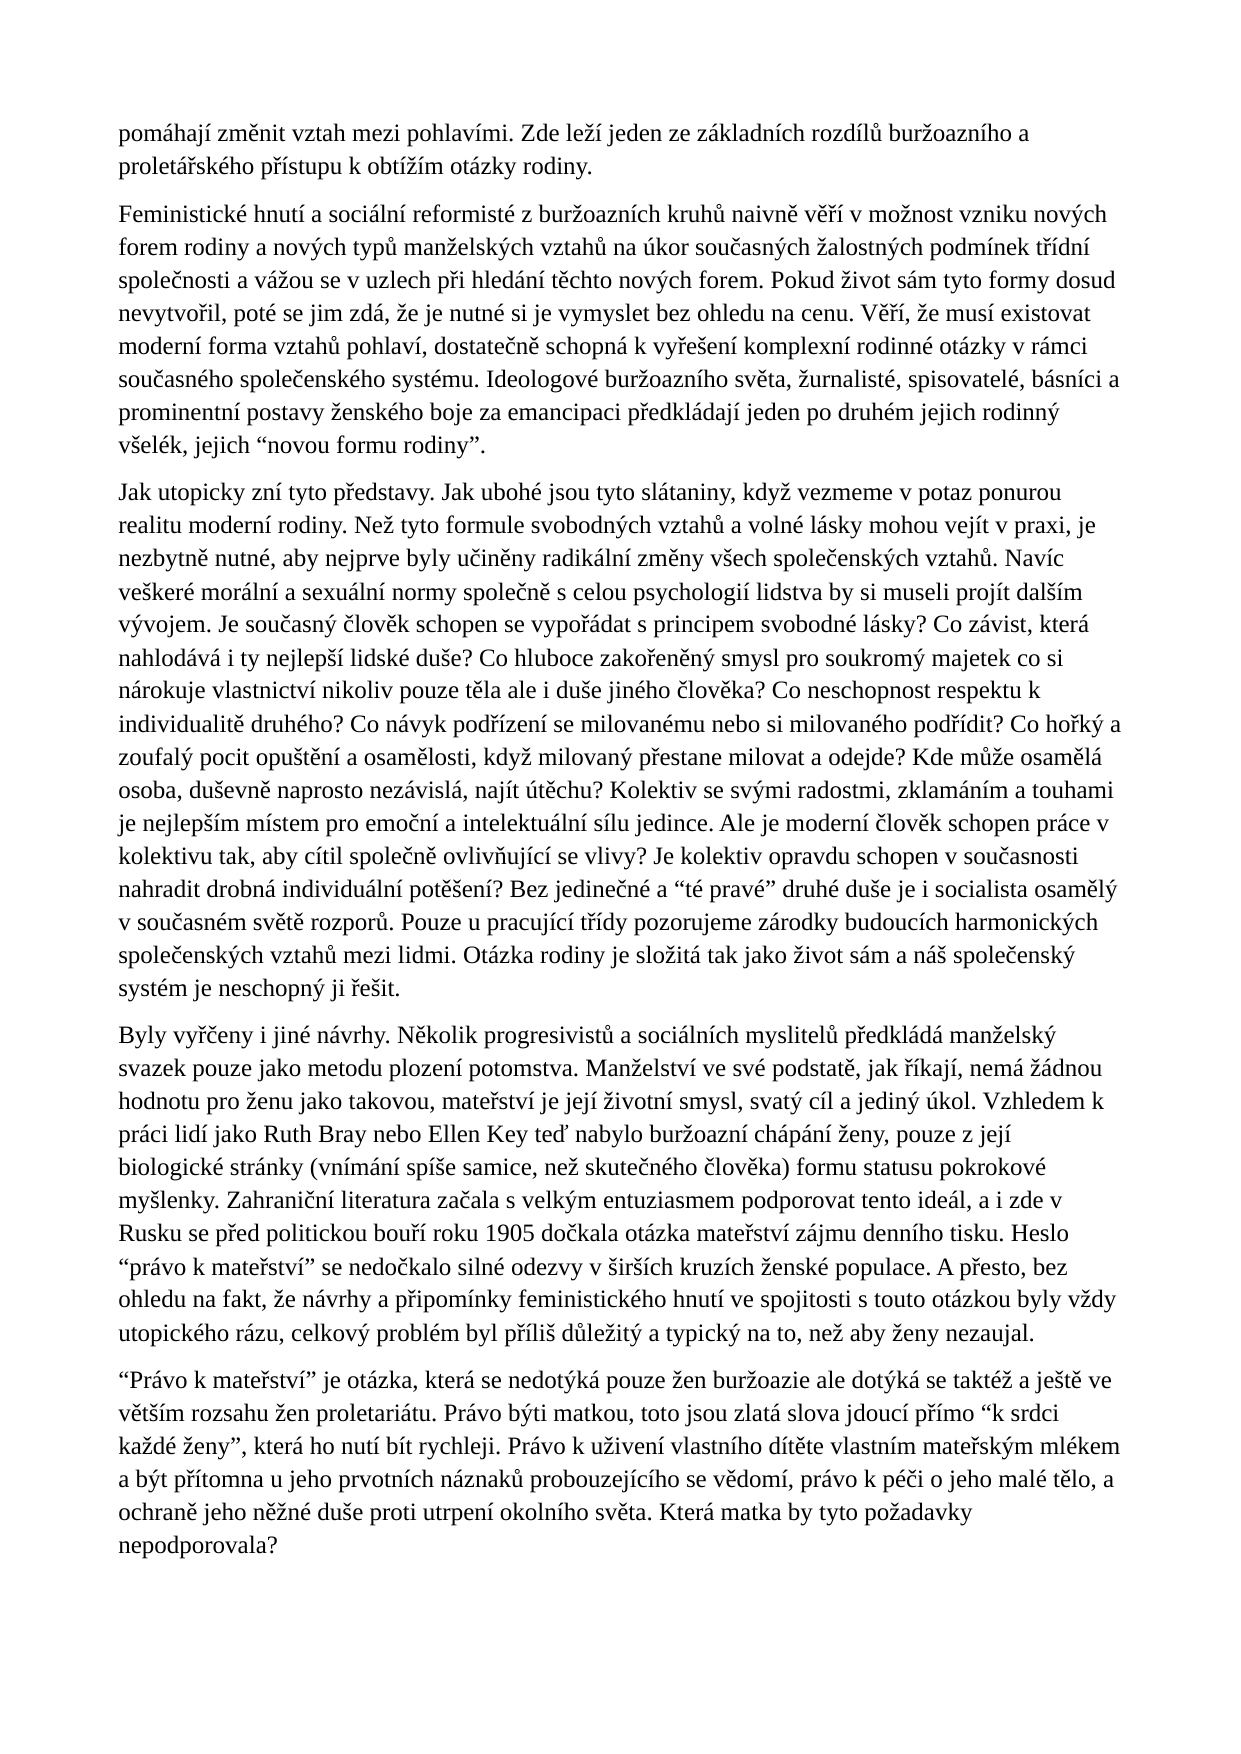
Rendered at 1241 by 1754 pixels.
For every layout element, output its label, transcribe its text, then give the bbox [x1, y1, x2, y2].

text “Právo k mateřství” je otázka, která se nedotýká pouze žen buržoazie ale dotýká se taktéž a ještě ve větším rozsahu žen proletariátu. Právo býti matkou, toto jsou zlatá slova jdoucí přímo “k srdci každé ženy”, která ho nutí bít rychleji. Právo k uživení vlastního dítěte vlastním mateřským mlékem a být přítomna u jeho prvotních náznaků probouzejícího se vědomí, právo k péči o jeho malé tělo, a ochraně jeho něžné duše proti utrpení okolního světa. Která matka by tyto požadavky nepodporovala? [118, 1365, 1122, 1559]
text Feministické hnutí a sociální reformisté z buržoazních kruhů naivně věří v možnost vzniku nových forem rodiny a nových typů manželských vztahů na úkor současných žalostných podmínek třídní společnosti a vážou se v uzlech při hledání těchto nových forem. Pokud život sám tyto formy dosud nevytvořil, poté se jim zdá, že je nutné si je vymyslet bez ohledu na cenu. Věří, že musí existovat moderní forma vztahů pohlaví, dostatečně schopná k vyřešení komplexní rodinné otázky v rámci současného společenského systému. Ideologové buržoazního světa, žurnalisté, spisovatelé, básníci a prominentní postavy ženského boje za emancipaci předkládají jeden po druhém jejich rodinný všelék, jejich “novou formu rodiny”. [118, 199, 1122, 459]
text pomáhají změnit vztah mezi pohlavími. Zde leží jeden ze základních rozdílů buržoazního a proletářského přístupu k obtížím otázky rodiny. [118, 118, 1122, 180]
text Byly vyřčeny i jiné návrhy. Několik progresivistů a sociálních myslitelů předkládá manželský svazek pouze jako metodu plození potomstva. Manželství ve své podstatě, jak říkají, nemá žádnou hodnotu pro ženu jako takovou, mateřství je její životní smysl, svatý cíl a jediný úkol. Vzhledem k práci lidí jako Ruth Bray nebo Ellen Key teď nabylo buržoazní chápání ženy, pouze z její biologické stránky (vnímání spíše samice, než skutečného člověka) formu statusu pokrokové myšlenky. Zahraniční literatura začala s velkým entuziasmem podporovat tento ideál, a i zde v Rusku se před politickou bouří roku 1905 dočkala otázka mateřství zájmu denního tisku. Heslo “právo k mateřství” se nedočkalo silné odezvy v širších kruzích ženské populace. A přesto, bez ohledu na fakt, že návrhy a připomínky feministického hnutí ve spojitosti s touto otázkou byly vždy utopického rázu, celkový problém byl příliš důležitý a typický na to, než aby ženy nezaujal. [118, 1020, 1122, 1346]
text Jak utopicky zní tyto představy. Jak ubohé jsou tyto slátaniny, když vezmeme v potaz ponurou realitu moderní rodiny. Než tyto formule svobodných vztahů a volné lásky mohou vejít v praxi, je nezbytně nutné, aby nejprve byly učiněny radikální změny všech společenských vztahů. Navíc veškeré morální a sexuální normy společně s celou psychologií lidstva by si museli projít dalším vývojem. Je současný člověk schopen se vypořádat s principem svobodné lásky? Co závist, která nahlodává i ty nejlepší lidské duše? Co hluboce zakořeněný smysl pro soukromý majetek co si nárokuje vlastnictví nikoliv pouze těla ale i duše jiného člověka? Co neschopnost respektu k individualitě druhého? Co návyk podřízení se milovanému nebo si milovaného podřídit? Co hořký a zoufalý pocit opuštění a osamělosti, když milovaný přestane milovat a odejde? Kde může osamělá osoba, duševně naprosto nezávislá, najít útěchu? Kolektiv se svými radostmi, zklamáním a touhami je nejlepším místem pro emoční a intelektuální sílu jedince. Ale je moderní člověk schopen práce v kolektivu tak, aby cítil společně ovlivňující se vlivy? Je kolektiv opravdu schopen v současnosti nahradit drobná individuální potěšení? Bez jedinečné a “té pravé” druhé duše je i socialista osamělý v současném světě rozporů. Pouze u pracující třídy pozorujeme zárodky budoucích harmonických společenských vztahů mezi lidmi. Otázka rodiny je složitá tak jako život sám a náš společenský systém je neschopný ji řešit. [118, 477, 1122, 1002]
